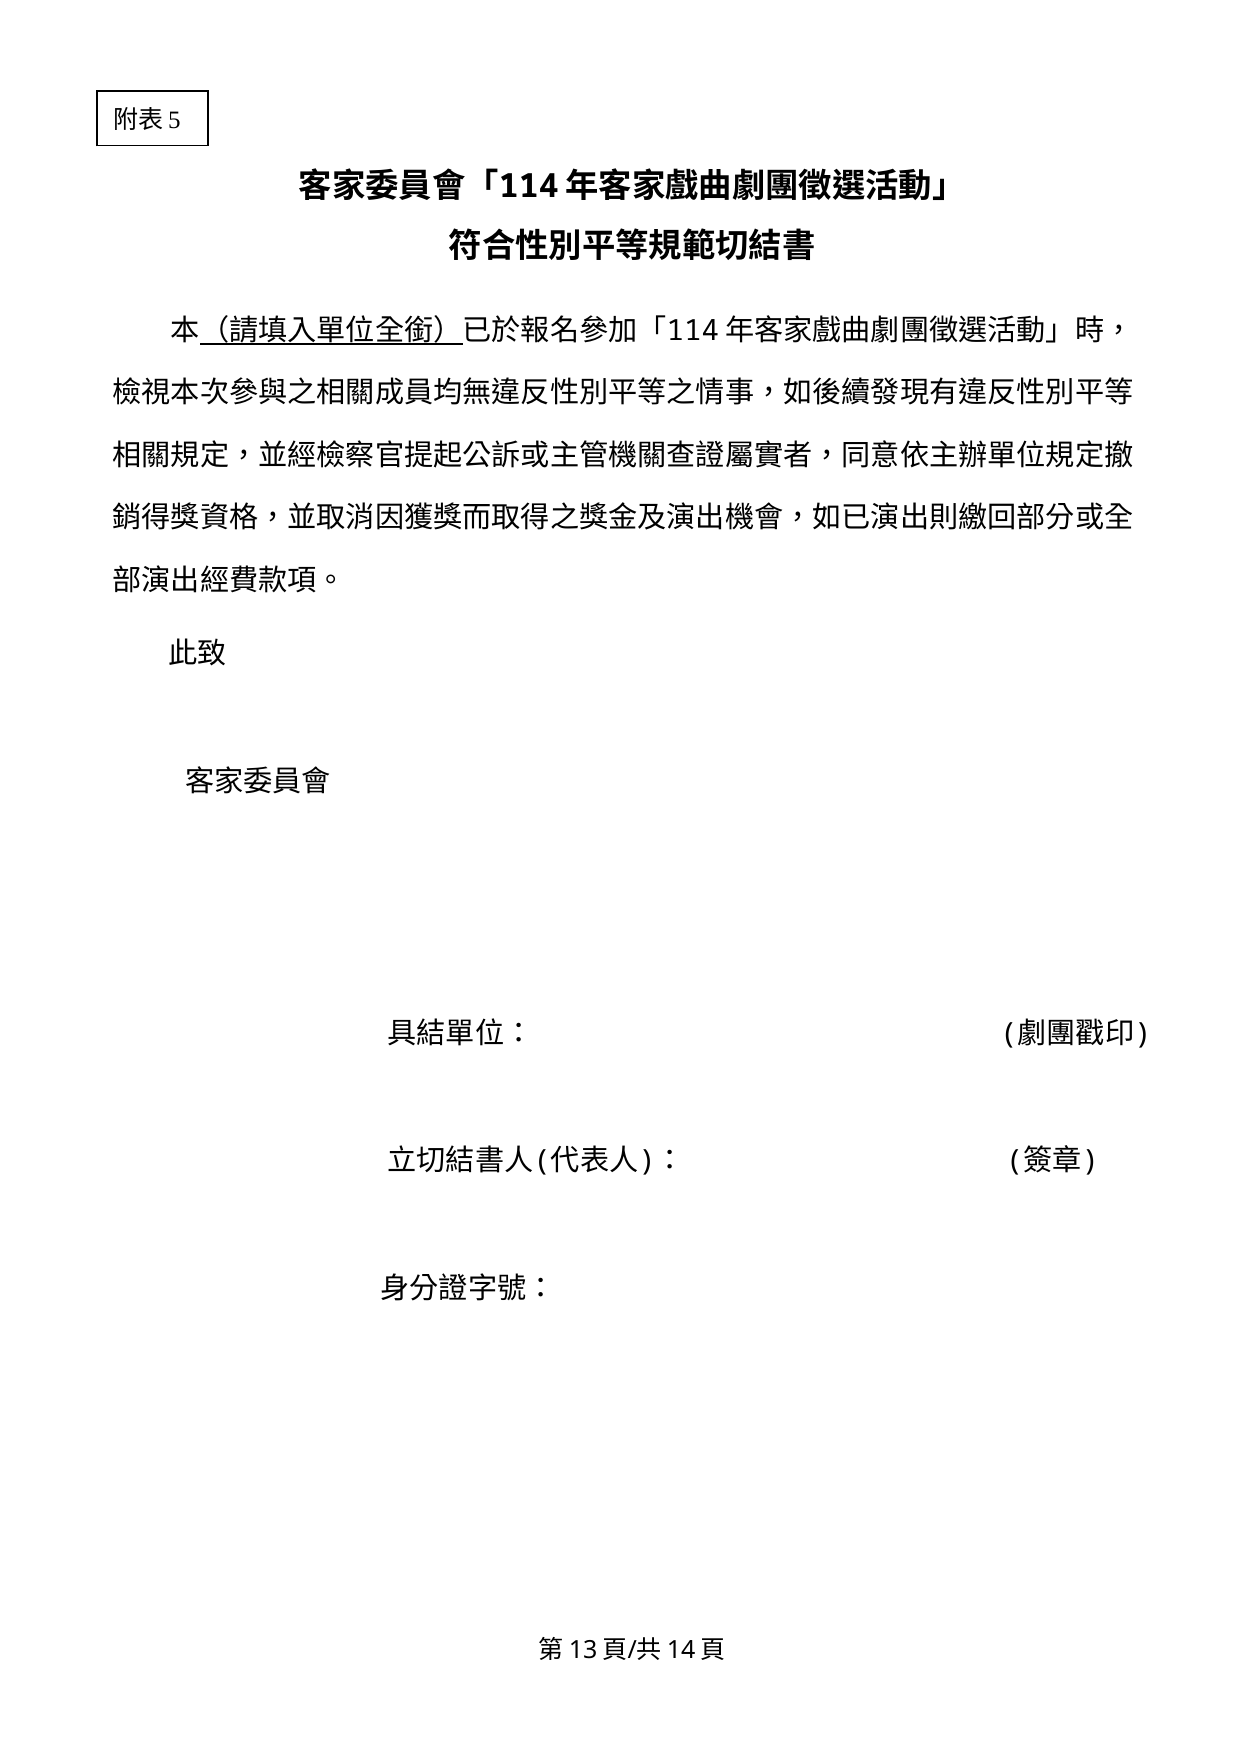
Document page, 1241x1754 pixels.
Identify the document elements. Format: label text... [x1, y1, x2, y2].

text 符合性別平等規範切結書 [112, 219, 1152, 267]
text 此致 [168, 609, 1152, 672]
text 本（請填入單位全銜）已於報名參加「114年客家戲曲劇團徵選活動」時，檢視本次參與之相關成員均無違反性別平等之情事，如後續發現有違反性別平等相關規定，並經檢察官提起公訴或主管機關查證屬實者，同意依主辦單位規定撤銷得獎資格，並取消因獲獎而取得之獎金及演出機會，如已演出則繳回部分或全部演出經費款項。 [112, 286, 1152, 598]
text 客家委員會「114年客家戲曲劇團徵選活動」 [112, 159, 1152, 208]
text 具結單位： (劇團戳印) [112, 989, 1152, 1051]
text 身分證字號： [153, 1244, 1152, 1306]
text [98, 92, 207, 145]
text 客家委員會 [97, 737, 1152, 799]
text 立切結書人(代表人)： (簽章) [112, 1116, 1152, 1179]
text 附表5 [113, 99, 192, 135]
